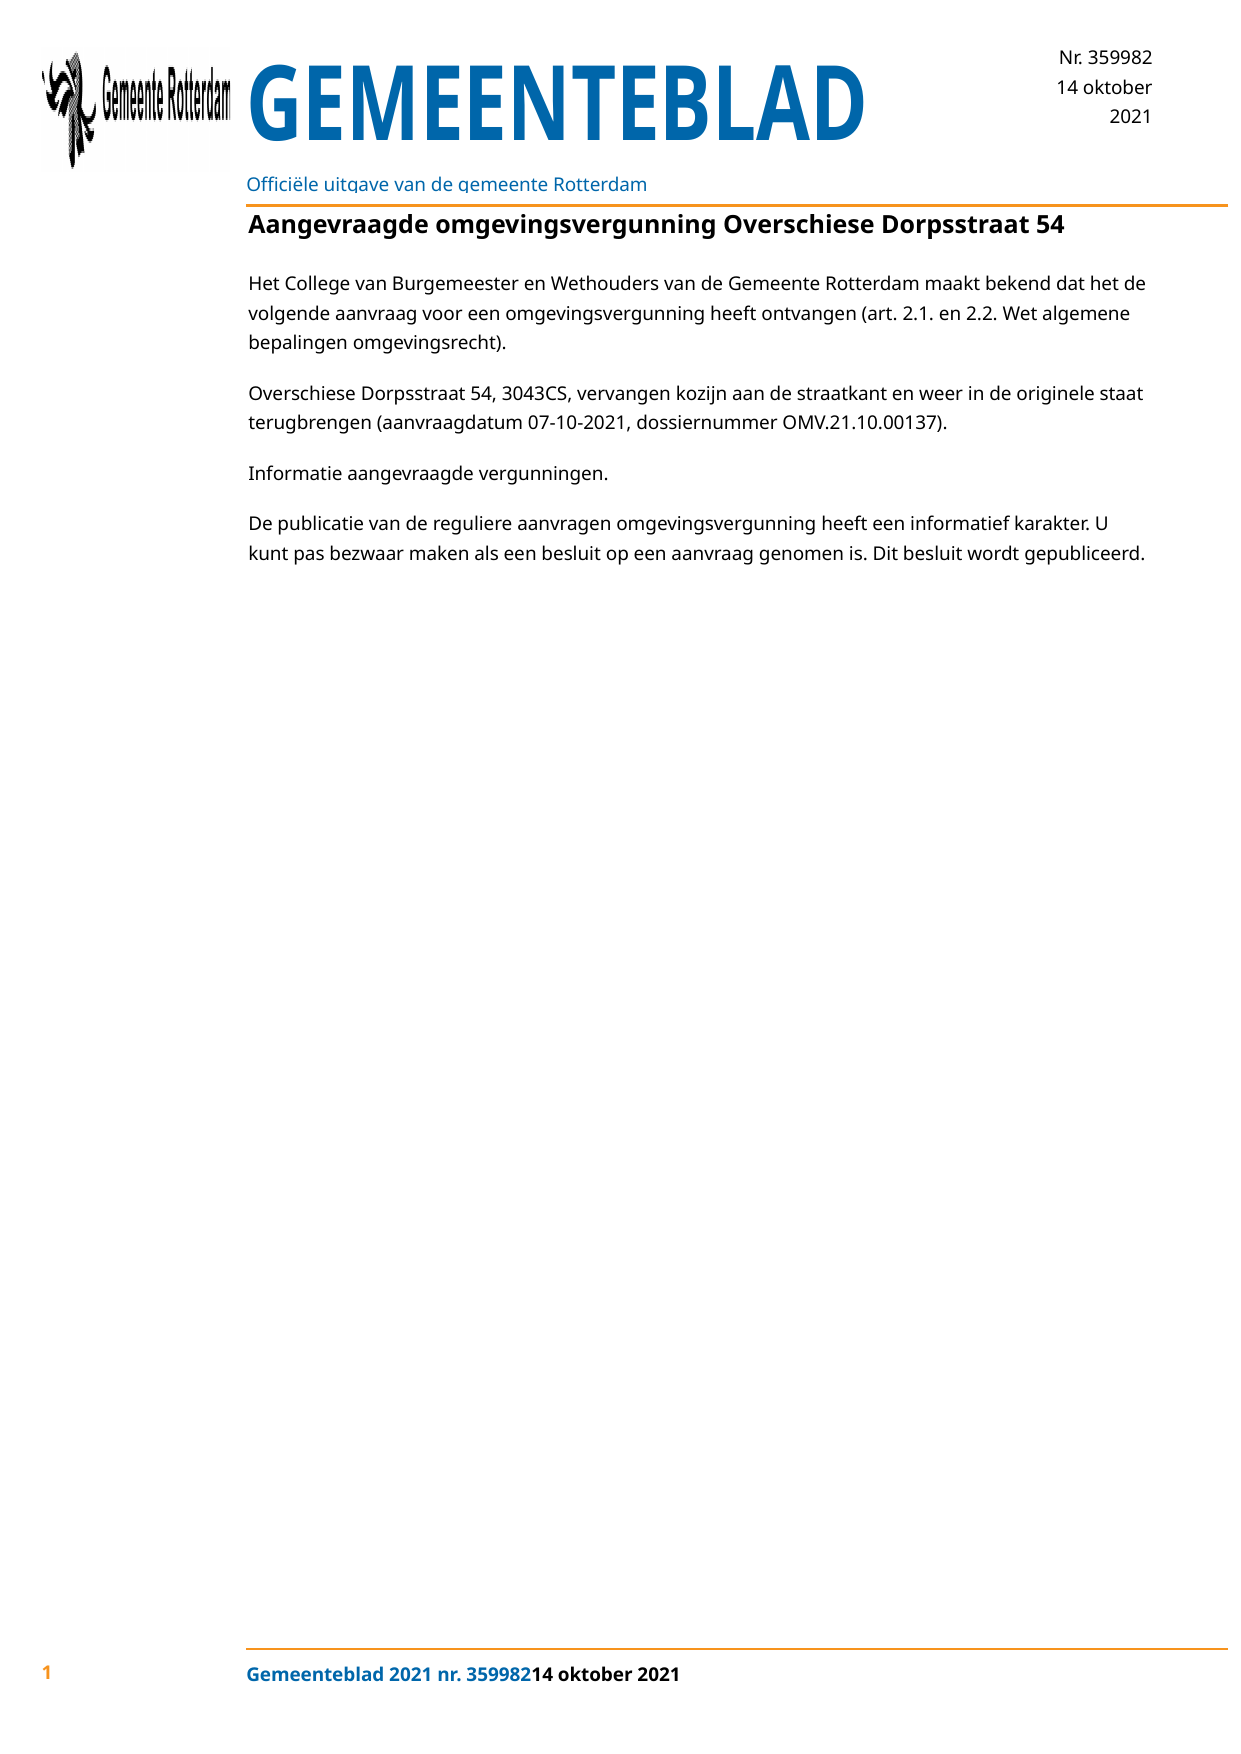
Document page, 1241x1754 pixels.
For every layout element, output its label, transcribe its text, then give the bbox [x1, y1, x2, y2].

text Overschiese Dorpsstraat 54, 3043CS, vervangen kozijn aan de straatkant en weer in de originele staat terugbrengen (aanvraagdatum 07-10-2021, dossiernummer OMV.21.10.00137). [248, 380, 1152, 435]
picture [41, 47, 231, 172]
text Het College van Burgemeester en Wethouders van de Gemeente Rotterdam maakt bekend dat het de volgende aanvraag voor een omgevingsvergunning heeft ontvangen (art. 2.1. en 2.2. Wet algemene bepalingen omgevingsrecht). [248, 270, 1152, 355]
text Informatie aangevraagde vergunningen. [248, 460, 1152, 486]
text De publicatie van de reguliere aanvragen omgevingsvergunning heeft een informatief karakter. U kunt pas bezwaar maken als een besluit op een aanvraag genomen is. Dit besluit wordt gepubliceerd. [248, 510, 1152, 566]
text Aangevraagde omgevingsvergunning Overschiese Dorpsstraat 54 [248, 207, 1152, 241]
